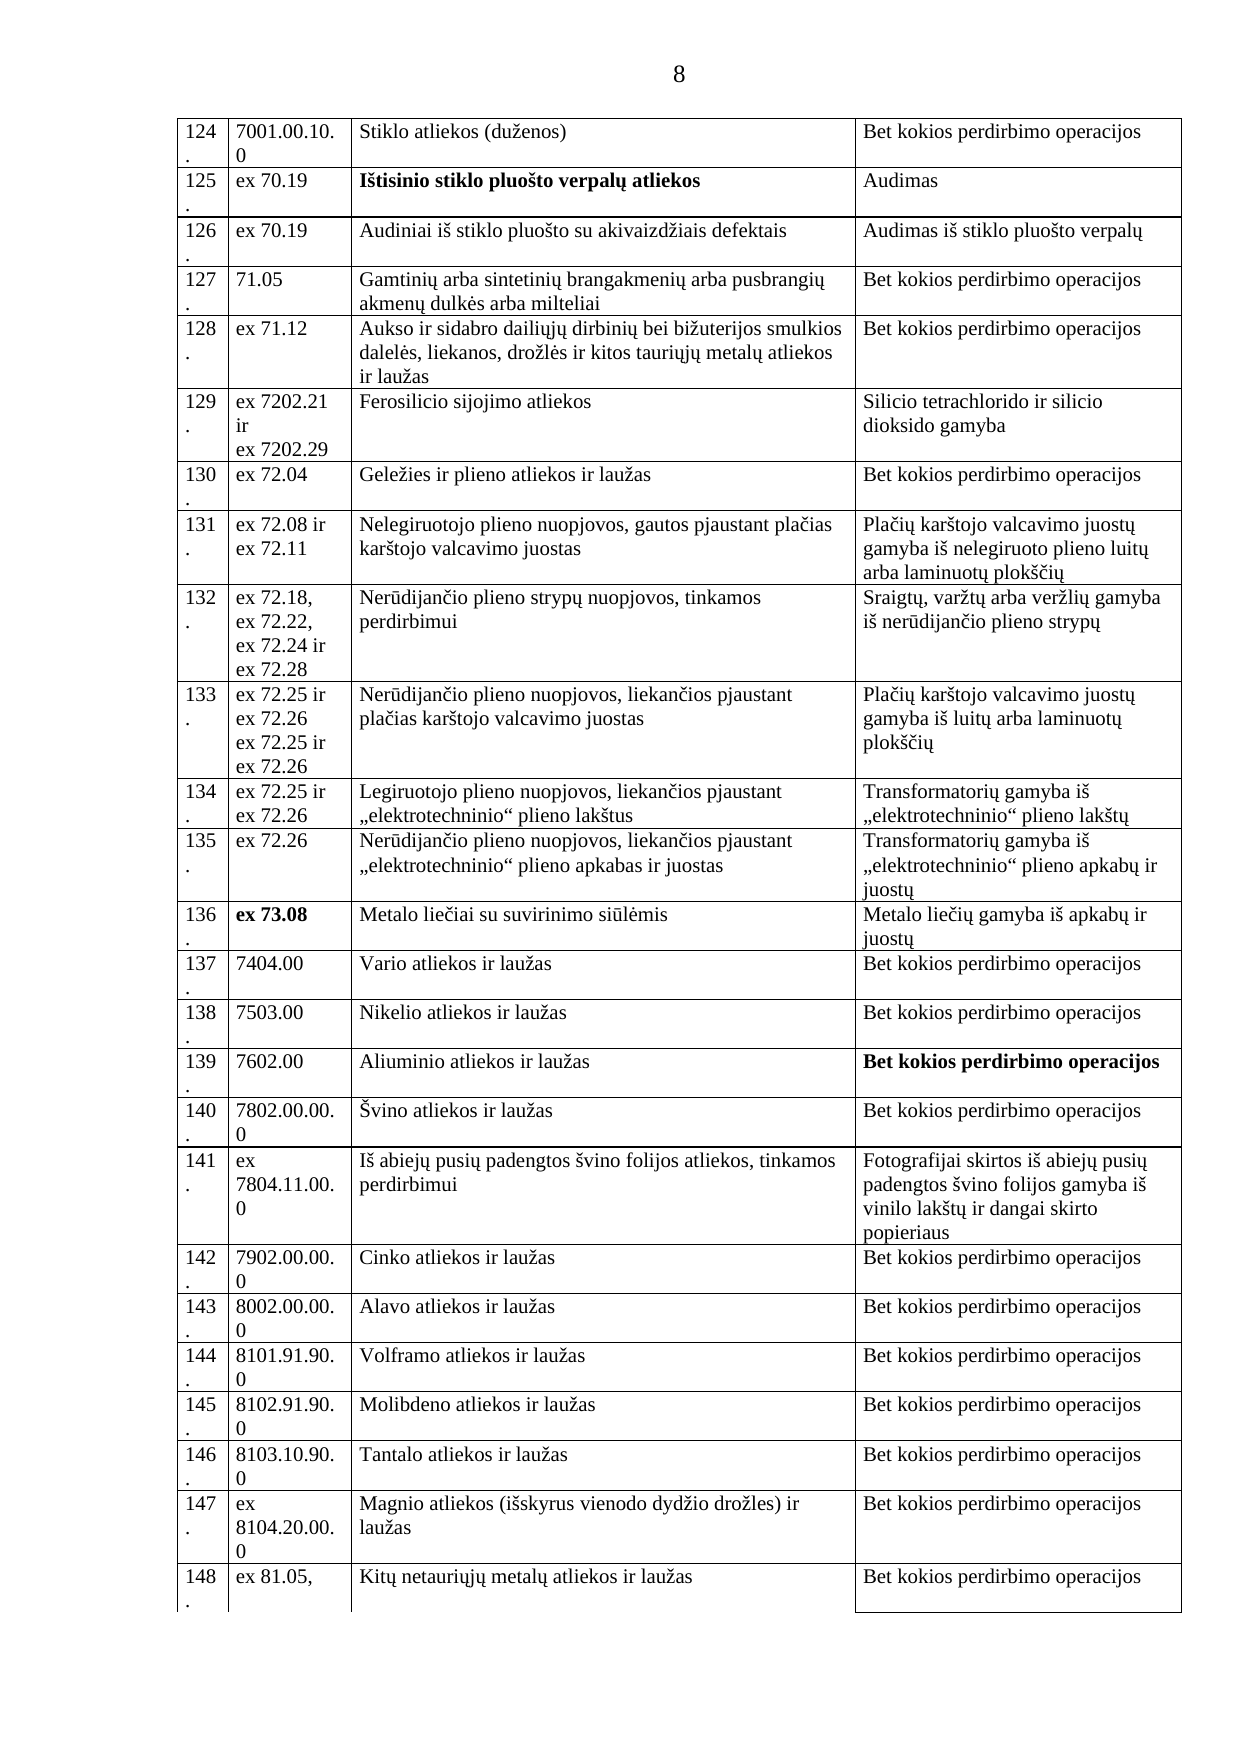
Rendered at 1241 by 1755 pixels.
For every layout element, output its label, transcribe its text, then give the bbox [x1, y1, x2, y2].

table_cell ex 71.12 [229, 316, 351, 388]
table_cell 133. [178, 682, 228, 778]
table_cell Gamtinių arba sintetinių brangakmenių arba pusbrangių akmenų dulkės arba milteliai [352, 267, 855, 315]
table_cell 126. [178, 218, 228, 266]
table_cell Metalo liečiai su suvirinimo siūlėmis [352, 902, 855, 950]
table_cell Nelegiruotojo plieno nuopjovos, gautos pjaustant plačias karštojo valcavimo juostas [352, 511, 855, 584]
table_cell Audimas iš stiklo pluošto verpalų [856, 218, 1181, 266]
table_cell Alavo atliekos ir laužas [352, 1294, 855, 1342]
table_cell Metalo liečių gamyba iš apkabų ir juostų [856, 902, 1181, 950]
table_cell Bet kokios perdirbimo operacijos [856, 1098, 1181, 1146]
table_cell ex 72.08 ir ex 72.11 [229, 511, 351, 584]
table_cell 8002.00.00.0 [229, 1294, 351, 1342]
table_cell 136. [178, 902, 228, 950]
table_cell Audiniai iš stiklo pluošto su akivaizdžiais defektais [352, 218, 855, 266]
table_cell 7902.00.00.0 [229, 1245, 351, 1293]
table_cell 146. [178, 1441, 228, 1489]
table_cell 7802.00.00.0 [229, 1098, 351, 1146]
table_cell Iš abiejų pusių padengtos švino folijos atliekos, tinkamos perdirbimui [352, 1148, 855, 1244]
table_cell Bet kokios perdirbimo operacijos [856, 951, 1181, 999]
table_cell ex 7804.11.00.0 [229, 1148, 351, 1244]
table_cell Ferosilicio sijojimo atliekos [352, 389, 855, 461]
table_cell Vario atliekos ir laužas [352, 951, 855, 999]
table_cell ex 81.05, [229, 1564, 351, 1612]
table_cell Sraigtų, varžtų arba veržlių gamyba iš nerūdijančio plieno strypų [856, 585, 1181, 681]
table_cell Bet kokios perdirbimo operacijos [856, 267, 1181, 315]
table_cell 8101.91.90.0 [229, 1343, 351, 1391]
table_cell Bet kokios perdirbimo operacijos [856, 1000, 1181, 1048]
table_cell Volframo atliekos ir laužas [352, 1343, 855, 1391]
table_cell 134. [178, 779, 228, 827]
table_cell 131. [178, 511, 228, 584]
table_cell 148. [178, 1564, 228, 1612]
table_cell 139. [178, 1049, 228, 1097]
table_cell Bet kokios perdirbimo operacijos [856, 1245, 1181, 1293]
table_cell 138. [178, 1000, 228, 1048]
table_cell Ištisinio stiklo pluošto verpalų atliekos [352, 168, 855, 216]
table_cell Nerūdijančio plieno nuopjovos, liekančios pjaustant „elektrotechninio“ plieno apkabas ir juostas [352, 829, 855, 901]
table_cell ex 72.18, ex 72.22, ex 72.24 ir ex 72.28 [229, 585, 351, 681]
table_cell Stiklo atliekos (duženos) [352, 119, 855, 167]
table_cell Bet kokios perdirbimo operacijos [856, 119, 1181, 167]
table_cell ex 8104.20.00.0 [229, 1491, 351, 1563]
table_cell Magnio atliekos (išskyrus vienodo dydžio drožles) ir laužas [352, 1491, 855, 1563]
table_cell 8102.91.90.0 [229, 1392, 351, 1440]
table_cell Tantalo atliekos ir laužas [352, 1441, 855, 1489]
table_cell 135. [178, 829, 228, 901]
table_cell Aukso ir sidabro dailiųjų dirbinių bei bižuterijos smulkios dalelės, liekanos, drožlės ir kitos tauriųjų metalų atliekos ir laužas [352, 316, 855, 388]
table_cell Bet kokios perdirbimo operacijos [856, 1343, 1181, 1391]
table_cell 132. [178, 585, 228, 681]
table_cell Nikelio atliekos ir laužas [352, 1000, 855, 1048]
table_cell 7503.00 [229, 1000, 351, 1048]
table_cell 142. [178, 1245, 228, 1293]
table_cell 141. [178, 1148, 228, 1244]
table_cell Bet kokios perdirbimo operacijos [856, 1564, 1181, 1612]
table_cell 127. [178, 267, 228, 315]
table_cell Transformatorių gamyba iš „elektrotechninio“ plieno lakštų [856, 779, 1181, 827]
table_cell Legiruotojo plieno nuopjovos, liekančios pjaustant „elektrotechninio“ plieno lakštus [352, 779, 855, 827]
table_cell 125. [178, 168, 228, 216]
table_cell Cinko atliekos ir laužas [352, 1245, 855, 1293]
table_cell Bet kokios perdirbimo operacijos [856, 1491, 1181, 1563]
table_cell ex 73.08 [229, 902, 351, 950]
table_cell ex 72.25 ir ex 72.26 ex 72.25 ir ex 72.26 [229, 682, 351, 778]
table_cell Bet kokios perdirbimo operacijos [856, 316, 1181, 388]
table_cell 129. [178, 389, 228, 461]
table_cell 124. [178, 119, 228, 167]
table_cell ex 70.19 [229, 168, 351, 216]
table_cell Bet kokios perdirbimo operacijos [856, 1294, 1181, 1342]
table_cell Švino atliekos ir laužas [352, 1098, 855, 1146]
table_cell Molibdeno atliekos ir laužas [352, 1392, 855, 1440]
table_cell ex 70.19 [229, 218, 351, 266]
table_cell Transformatorių gamyba iš „elektrotechninio“ plieno apkabų ir juostų [856, 829, 1181, 901]
table_cell 144. [178, 1343, 228, 1391]
table_cell Nerūdijančio plieno nuopjovos, liekančios pjaustant plačias karštojo valcavimo juostas [352, 682, 855, 778]
table_cell 140. [178, 1098, 228, 1146]
table_cell 8103.10.90.0 [229, 1441, 351, 1489]
table_cell ex 7202.21 ir ex 7202.29 [229, 389, 351, 461]
table_cell 143. [178, 1294, 228, 1342]
table_cell Kitų netauriųjų metalų atliekos ir laužas [352, 1564, 855, 1612]
table_cell ex 72.04 [229, 462, 351, 510]
table_cell 137. [178, 951, 228, 999]
table_cell Plačių karštojo valcavimo juostų gamyba iš nelegiruoto plieno luitų arba laminuotų plokščių [856, 511, 1181, 584]
table_cell ex 72.26 [229, 829, 351, 901]
table_cell 145. [178, 1392, 228, 1440]
table_cell Geležies ir plieno atliekos ir laužas [352, 462, 855, 510]
table_cell Fotografijai skirtos iš abiejų pusių padengtos švino folijos gamyba iš vinilo lakštų ir dangai skirto popieriaus [856, 1148, 1181, 1244]
table_cell 71.05 [229, 267, 351, 315]
table_cell 7001.00.10.0 [229, 119, 351, 167]
table_cell Aliuminio atliekos ir laužas [352, 1049, 855, 1097]
table_cell ex 72.25 ir ex 72.26 [229, 779, 351, 827]
table_cell Audimas [856, 168, 1181, 216]
table_cell Bet kokios perdirbimo operacijos [856, 1392, 1181, 1440]
table_cell 147. [178, 1491, 228, 1563]
table_cell 7602.00 [229, 1049, 351, 1097]
table_cell Bet kokios perdirbimo operacijos [856, 1441, 1181, 1489]
table_cell Bet kokios perdirbimo operacijos [856, 462, 1181, 510]
table_cell 130. [178, 462, 228, 510]
table_cell 7404.00 [229, 951, 351, 999]
table_cell Nerūdijančio plieno strypų nuopjovos, tinkamos perdirbimui [352, 585, 855, 681]
table_cell Silicio tetrachlorido ir silicio dioksido gamyba [856, 389, 1181, 461]
table_cell Plačių karštojo valcavimo juostų gamyba iš luitų arba laminuotų plokščių [856, 682, 1181, 778]
table_cell Bet kokios perdirbimo operacijos [856, 1049, 1181, 1097]
table_cell 128. [178, 316, 228, 388]
